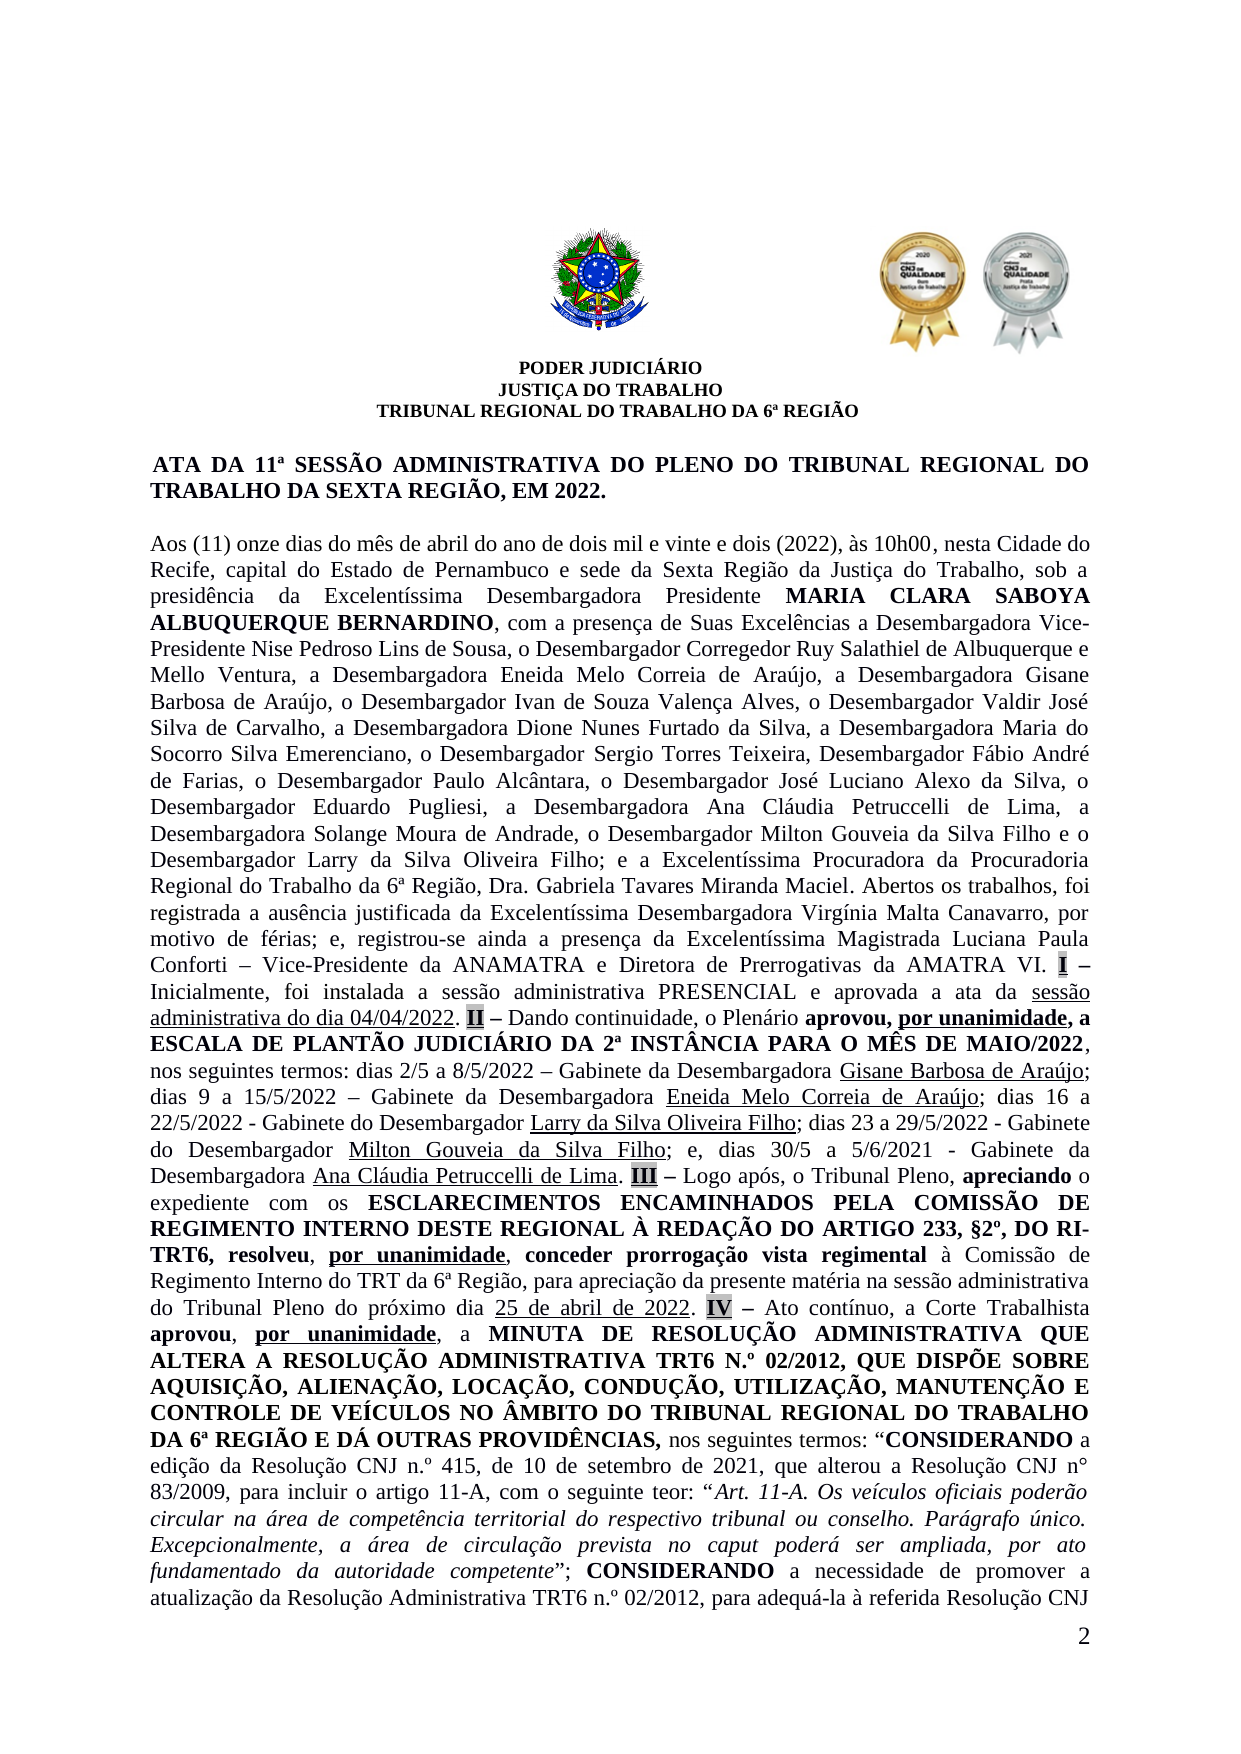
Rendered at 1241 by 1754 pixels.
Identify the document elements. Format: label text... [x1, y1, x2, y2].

text ATA DA 11ª SESSÃO ADMINISTRATIVA DO PLENO DO TRIBUNAL REGIONAL DO TRABALHO DA SEXTA REGIÃO, EM 2022. [150, 451, 1091, 503]
text Aos (11) onze dias do mês de abril do ano de dois mil e vinte e dois (2022), às 10h00, nesta Cidade do Recife, capital do Estado de Pernambuco e sede da Sexta Região da Justiça do Trabalho, sob a presidência da Excelentíssima Desembargadora Presidente MARIA CLARA SABOYA ALBUQUERQUE BERNARDINO, com a presença de Suas Excelências a Desembargadora Vice-Presidente Nise Pedroso Lins de Sousa, o Desembargador Corregedor Ruy Salathiel de Albuquerque e Mello Ventura, a Desembargadora Eneida Melo Correia de Araújo, a Desembargadora Gisane Barbosa de Araújo, o Desembargador Ivan de Souza Valença Alves, o Desembargador Valdir José Silva de Carvalho, a Desembargadora Dione Nunes Furtado da Silva, a Desembargadora Maria do Socorro Silva Emerenciano, o Desembargador Sergio Torres Teixeira, Desembargador Fábio André de Farias, o Desembargador Paulo Alcântara, o Desembargador José Luciano Alexo da Silva, o Desembargador Eduardo Pugliesi, a Desembargadora Ana Cláudia Petruccelli de Lima, a Desembargadora Solange Moura de Andrade, o Desembargador Milton Gouveia da Silva Filho e o Desembargador Larry da Silva Oliveira Filho; e a Excelentíssima Procuradora da Procuradoria Regional do Trabalho da 6ª Região, Dra. Gabriela Tavares Miranda Maciel. Abertos os trabalhos, foi registrada a ausência justificada da Excelentíssima Desembargadora Virgínia Malta Canavarro, por motivo de férias; e, registrou-se ainda a presença da Excelentíssima Magistrada Luciana Paula Conforti – Vice-Presidente da ANAMATRA e Diretora de Prerrogativas da AMATRA VI. I – Inicialmente, foi instalada a sessão administrativa PRESENCIAL e aprovada a ata da sessão administrativa do dia 04/04/2022. II – Dando continuidade, o Plenário aprovou, por unanimidade, a ESCALA DE PLANTÃO JUDICIÁRIO DA 2ª INSTÂNCIA PARA O MÊS DE MAIO/2022, nos seguintes termos: dias 2/5 a 8/5/2022 – Gabinete da Desembargadora Gisane Barbosa de Araújo; dias 9 a 15/5/2022 – Gabinete da Desembargadora Eneida Melo Correia de Araújo; dias 16 a 22/5/2022 - Gabinete do Desembargador Larry da Silva Oliveira Filho; dias 23 a 29/5/2022 - Gabinete do Desembargador Milton Gouveia da Silva Filho; e, dias 30/5 a 5/6/2021 - Gabinete da Desembargadora Ana Cláudia Petruccelli de Lima. III – Logo após, o Tribunal Pleno, apreciando o expediente com os ESCLARECIMENTOS ENCAMINHADOS PELA COMISSÃO DE REGIMENTO INTERNO DESTE REGIONAL À REDAÇÃO DO ARTIGO 233, §2º, DO RI-TRT6, resolveu, por unanimidade, conceder prorrogação vista regimental à Comissão de Regimento Interno do TRT da 6ª Região, para apreciação da presente matéria na sessão administrativa do Tribunal Pleno do próximo dia 25 de abril de 2022. IV – Ato contínuo, a Corte Trabalhista aprovou, por unanimidade, a MINUTA DE RESOLUÇÃO ADMINISTRATIVA QUE ALTERA A RESOLUÇÃO ADMINISTRATIVA TRT6 N.º 02/2012, QUE DISPÕE SOBRE AQUISIÇÃO, ALIENAÇÃO, LOCAÇÃO, CONDUÇÃO, UTILIZAÇÃO, MANUTENÇÃO E CONTROLE DE VEÍCULOS NO ÂMBITO DO TRIBUNAL REGIONAL DO TRABALHO DA 6ª REGIÃO E DÁ OUTRAS PROVIDÊNCIAS, nos seguintes termos: “CONSIDERANDO a edição da Resolução CNJ n.º 415, de 10 de setembro de 2021, que alterou a Resolução CNJ n° 83/2009, para incluir o artigo 11-A, com o seguinte teor: “Art. 11-A. Os veículos oficiais poderão circular na área de competência territorial do respectivo tribunal ou conselho. Parágrafo único. Excepcionalmente, a área de circulação prevista no caput poderá ser ampliada, por ato fundamentado da autoridade competente”; CONSIDERANDO a necessidade de promover a atualização da Resolução Administrativa TRT6 n.º 02/2012, para adequá-la à referida Resolução CNJ [150, 530, 1090, 1610]
